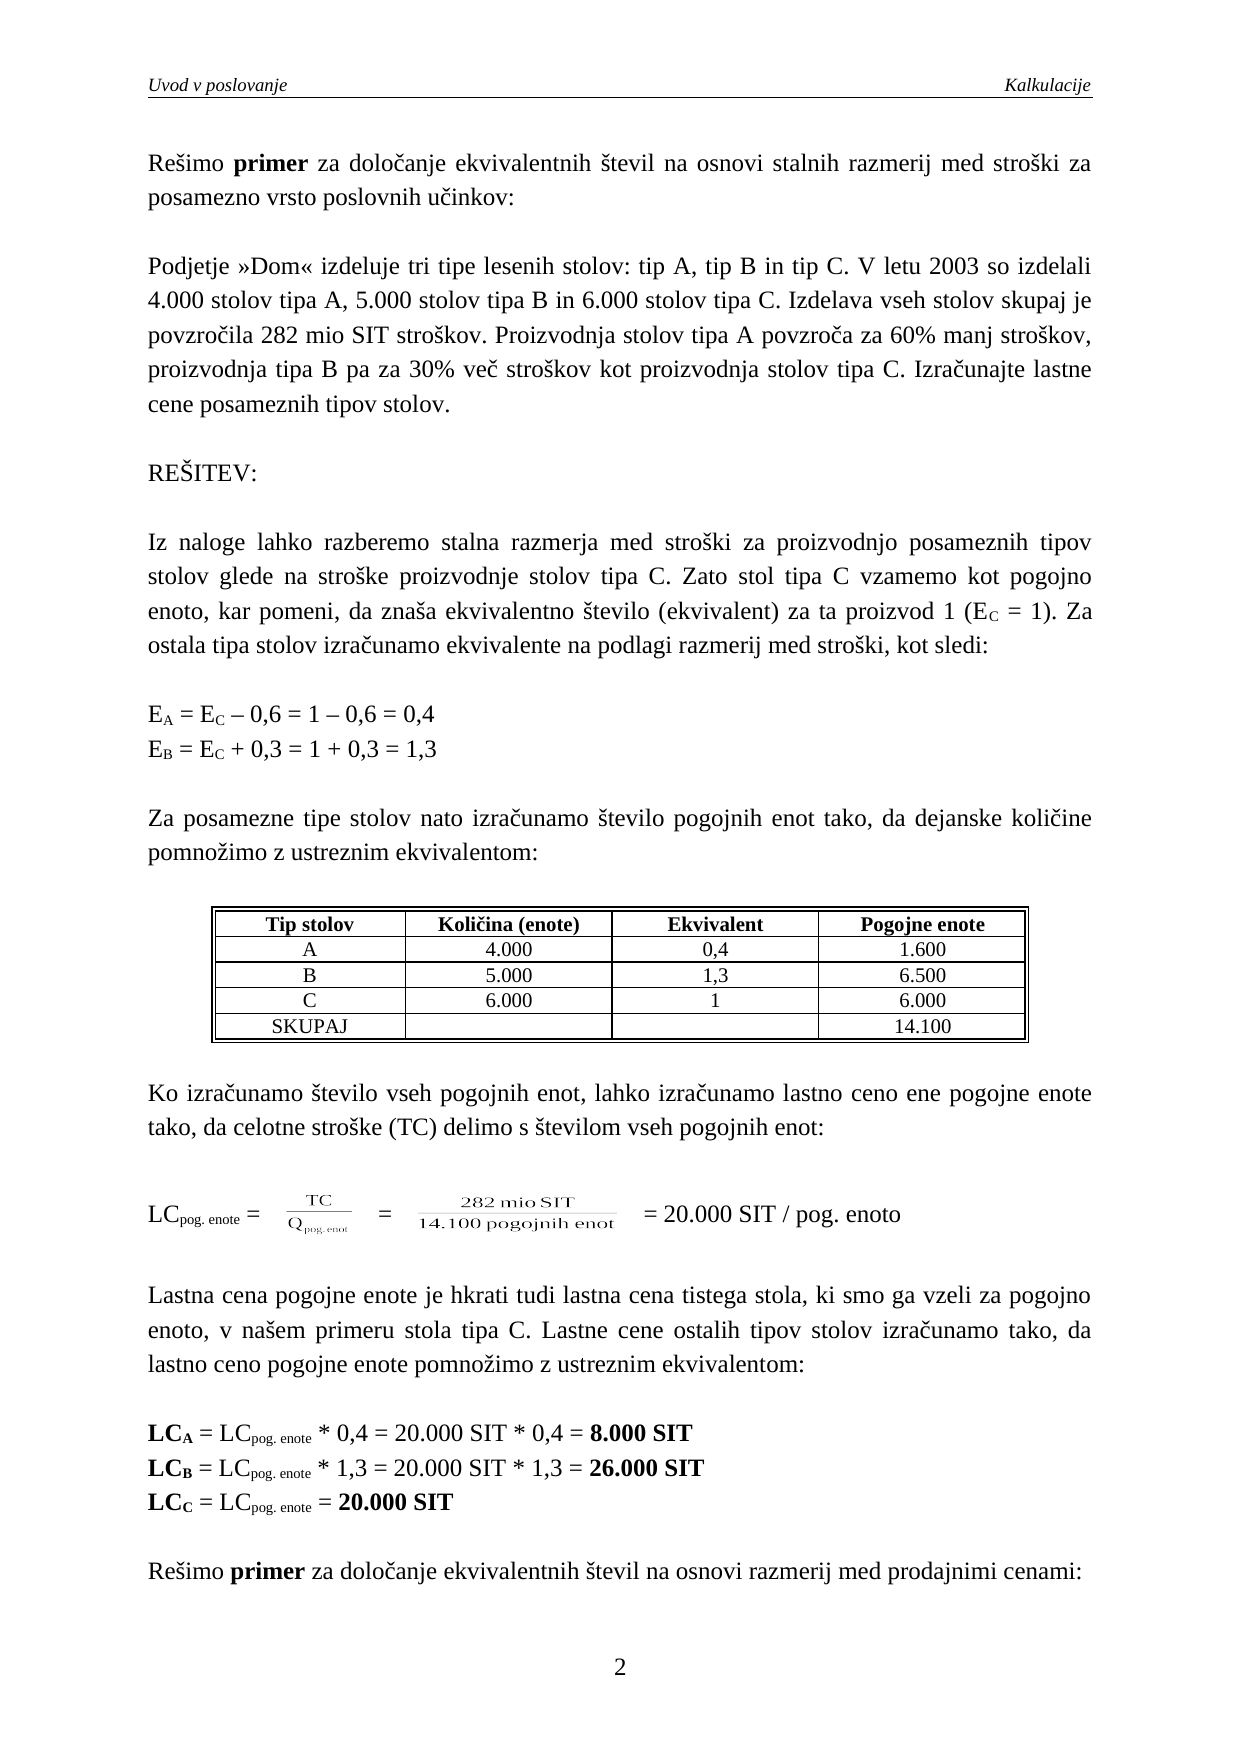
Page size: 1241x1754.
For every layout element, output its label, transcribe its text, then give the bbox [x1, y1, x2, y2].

text REŠITEV: [148, 458, 1093, 487]
table_cell 1.600 [819, 937, 1024, 961]
text Iz naloge lahko razberemo stalna razmerja med stroški za proizvodnjo posameznih tipov stolov glede na stroške proizvodnje stolov tipa C. Zato stol tipa C vzamemo kot pogojno enoto, kar pomeni, da znaša ekvivalentno število (ekvivalent) za ta proizvod 1 (EC = 1). Za ostala tipa stolov izračunamo ekvivalente na podlagi razmerij med stroški, kot sledi: [148, 527, 1093, 659]
text LCpog. enote = = = 20.000 SIT / pog. enoto [148, 1181, 1093, 1246]
text LCA = LCpog. enote * 0,4 = 20.000 SIT * 0,4 = 8.000 SIT [148, 1418, 1093, 1447]
text Podjetje »Dom« izdeluje tri tipe lesenih stolov: tip A, tip B in tip C. V letu 2003 so izdelali 4.000 stolov tipa A, 5.000 stolov tipa B in 6.000 stolov tipa C. Izdelava vseh stolov skupaj je povzročila 282 mio SIT stroškov. Proizvodnja stolov tipa A povzroča za 60% manj stroškov, proizvodnja tipa B pa za 30% več stroškov kot proizvodnja stolov tipa C. Izračunajte lastne cene posameznih tipov stolov. [148, 251, 1093, 418]
table_header Ekvivalent [613, 912, 818, 936]
table_cell [613, 1014, 818, 1038]
table_cell 4.000 [406, 937, 611, 961]
table_header Pogojne enote [819, 912, 1024, 936]
text LCC = LCpog. enote = 20.000 SIT [148, 1487, 1093, 1516]
table_cell 6.000 [406, 988, 611, 1012]
text Ko izračunamo število vseh pogojnih enot, lahko izračunamo lastno ceno ene pogojne enote tako, da celotne stroške (TC) delimo s številom vseh pogojnih enot: [148, 1078, 1093, 1141]
text Rešimo primer za določanje ekvivalentnih števil na osnovi stalnih razmerij med stroški za posamezno vrsto poslovnih učinkov: [148, 148, 1093, 211]
table_cell 1 [613, 988, 818, 1012]
table_cell 14.100 [819, 1014, 1024, 1038]
table_cell [406, 1014, 611, 1038]
table_cell B [216, 963, 405, 987]
table_cell 5.000 [406, 963, 611, 987]
table_header Količina (enote) [406, 912, 611, 936]
text Za posamezne tipe stolov nato izračunamo število pogojnih enot tako, da dejanske količine pomnožimo z ustreznim ekvivalentom: [148, 803, 1093, 866]
table_cell 1,3 [613, 963, 818, 987]
text EA = EC – 0,6 = 1 – 0,6 = 0,4 [148, 699, 1093, 728]
table_cell A [216, 937, 405, 961]
table_cell 6.000 [819, 988, 1024, 1012]
table_cell SKUPAJ [216, 1014, 405, 1038]
table_cell 6.500 [819, 963, 1024, 987]
text Rešimo primer za določanje ekvivalentnih števil na osnovi razmerij med prodajnimi cenami: [148, 1556, 1093, 1585]
table_cell 0,4 [613, 937, 818, 961]
table_header Tip stolov [216, 912, 405, 936]
table_cell C [216, 988, 405, 1012]
text Lastna cena pogojne enote je hkrati tudi lastna cena tistega stola, ki smo ga vzeli za pogojno enoto, v našem primeru stola tipa C. Lastne cene ostalih tipov stolov izračunamo tako, da lastno ceno pogojne enote pomnožimo z ustreznim ekvivalentom: [148, 1280, 1093, 1378]
text LCB = LCpog. enote * 1,3 = 20.000 SIT * 1,3 = 26.000 SIT [148, 1453, 1093, 1481]
text EB = EC + 0,3 = 1 + 0,3 = 1,3 [148, 734, 1093, 762]
